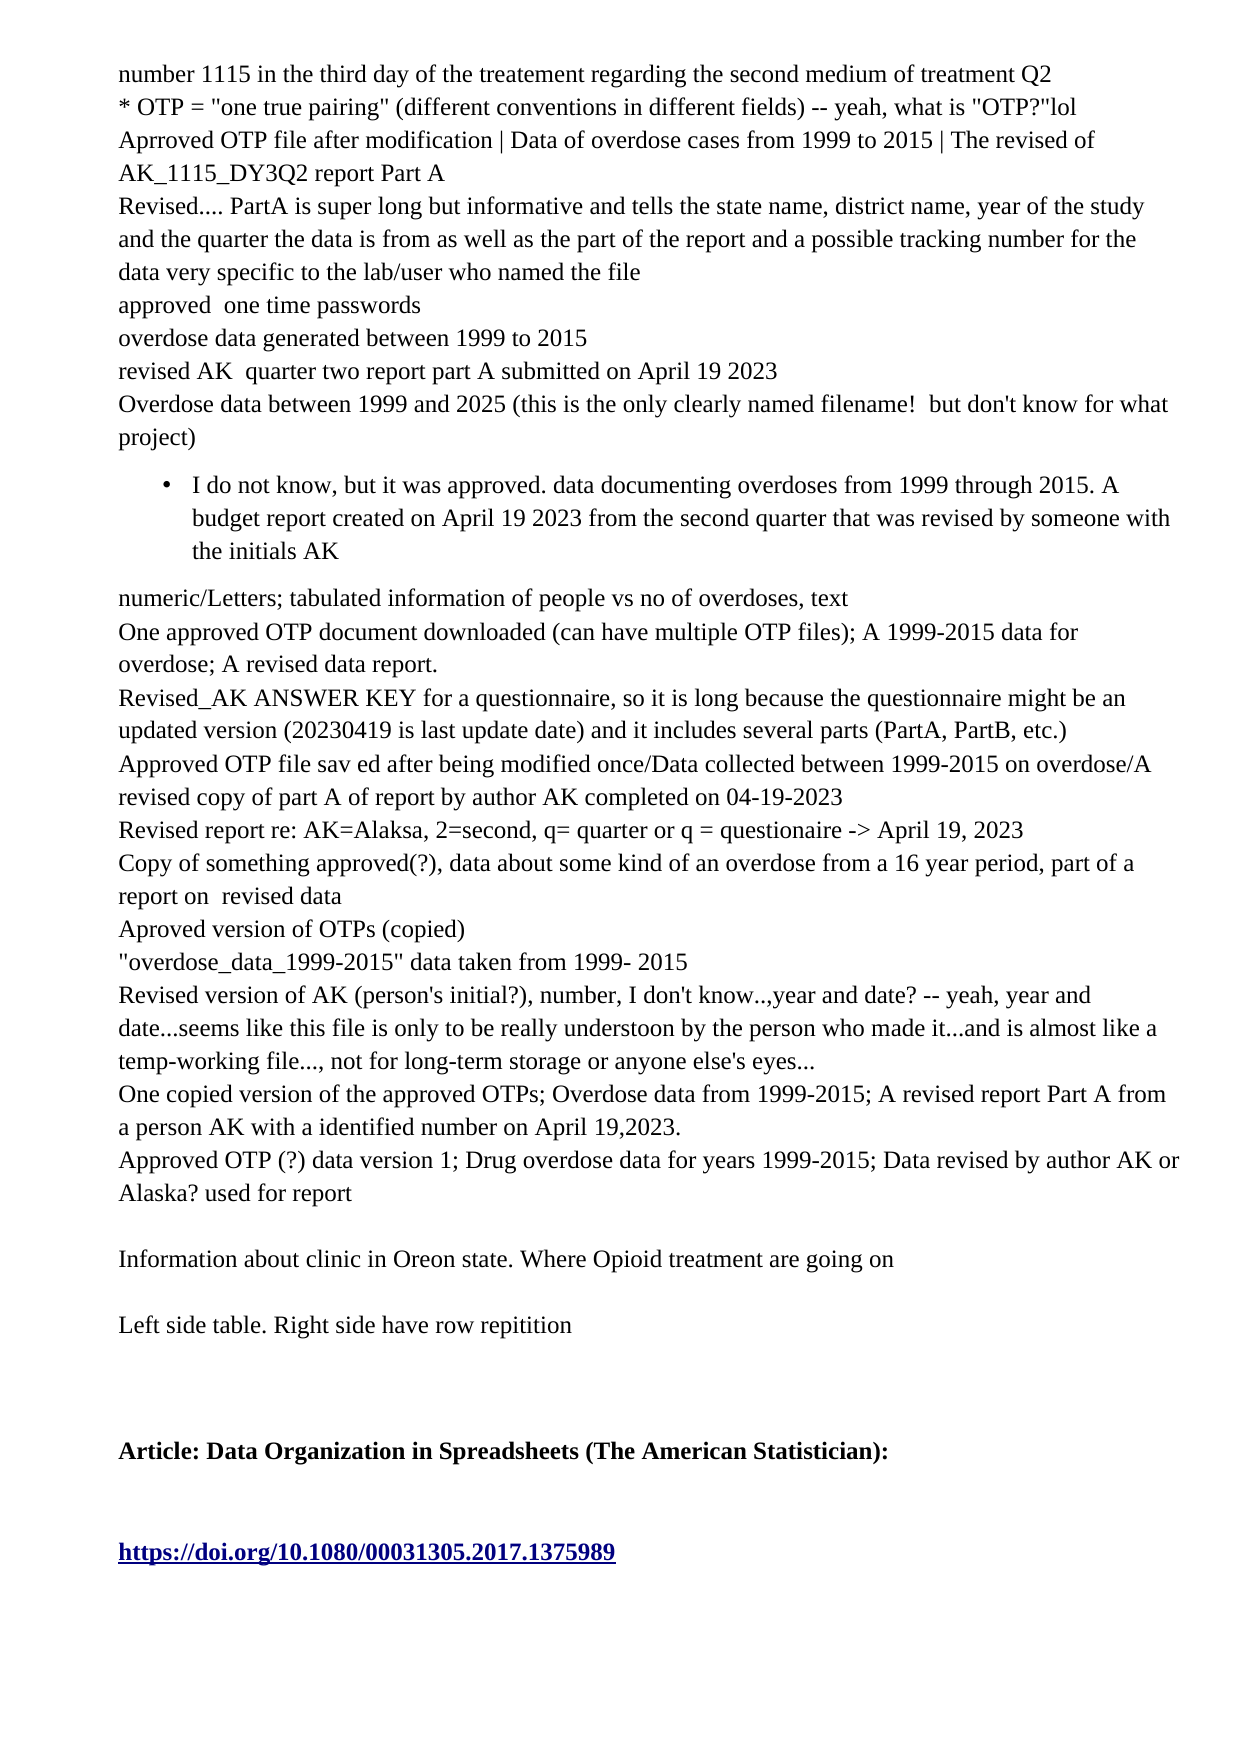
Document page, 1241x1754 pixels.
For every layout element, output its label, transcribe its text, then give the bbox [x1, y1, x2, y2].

text number 1115 in the third day of the treatement regarding the second medium of treatment Q2 * OTP = "one true pairing" (different conventions in different fields) -- yeah, what is "OTP?"lol Aprroved OTP file after modification | Data of overdose cases from 1999 to 2015 | The revised of AK_1115_DY3Q2 report Part A Revised.... PartA is super long but informative and tells the state name, district name, year of the study and the quarter the data is from as well as the part of the report and a possible tracking number for the data very specific to the lab/user who named the file approved one time passwords overdose data generated between 1999 to 2015 revised AK quarter two report part A submitted on April 19 2023 Overdose data between 1999 and 2025 (this is the only clearly named filename! but don't know for what project) [118, 59, 1181, 451]
list I do not know, but it was approved. data documenting overdoses from 1999 through 2015. A budget report created on April 19 2023 from the second quarter that was revised by someone with the initials AK [162, 470, 1181, 565]
subtitle Article: Data Organization in Spreadsheets (The American Statistician): [118, 1436, 1181, 1465]
text numeric/Letters; tabulated information of people vs no of overdoses, text One approved OTP document downloaded (can have multiple OTP files); A 1999-2015 data for overdose; A revised data report. Revised_AK ANSWER KEY for a questionnaire, so it is long because the questionnaire might be an updated version (20230419 is last update date) and it includes several parts (PartA, PartB, etc.) Approved OTP file sav ed after being modified once/Data collected between 1999-2015 on overdose/A revised copy of part A of report by author AK completed on 04-19-2023 Revised report re: AK=Alaksa, 2=second, q= quarter or q = questionaire -> April 19, 2023 Copy of something approved(?), data about some kind of an overdose from a 16 year period, part of a report on revised data Aproved version of OTPs (copied) "overdose_data_1999-2015" data taken from 1999- 2015 Revised version of AK (person's initial?), number, I don't know..,year and date? -- yeah, year and date...seems like this file is only to be really understoon by the person who made it...and is almost like a temp-working file..., not for long-term storage or anyone else's eyes... One copied version of the approved OTPs; Overdose data from 1999-2015; A revised report Part A from a person AK with a identified number on April 19,2023. Approved OTP (?) data version 1; Drug overdose data for years 1999-2015; Data revised by author AK or Alaska? used for report Information about clinic in Oreon state. Where Opioid treatment are going on Left side table. Right side have row repitition [118, 583, 1181, 1405]
subtitle https://doi.org/10.1080/00031305.2017.1375989 [118, 1537, 1181, 1566]
